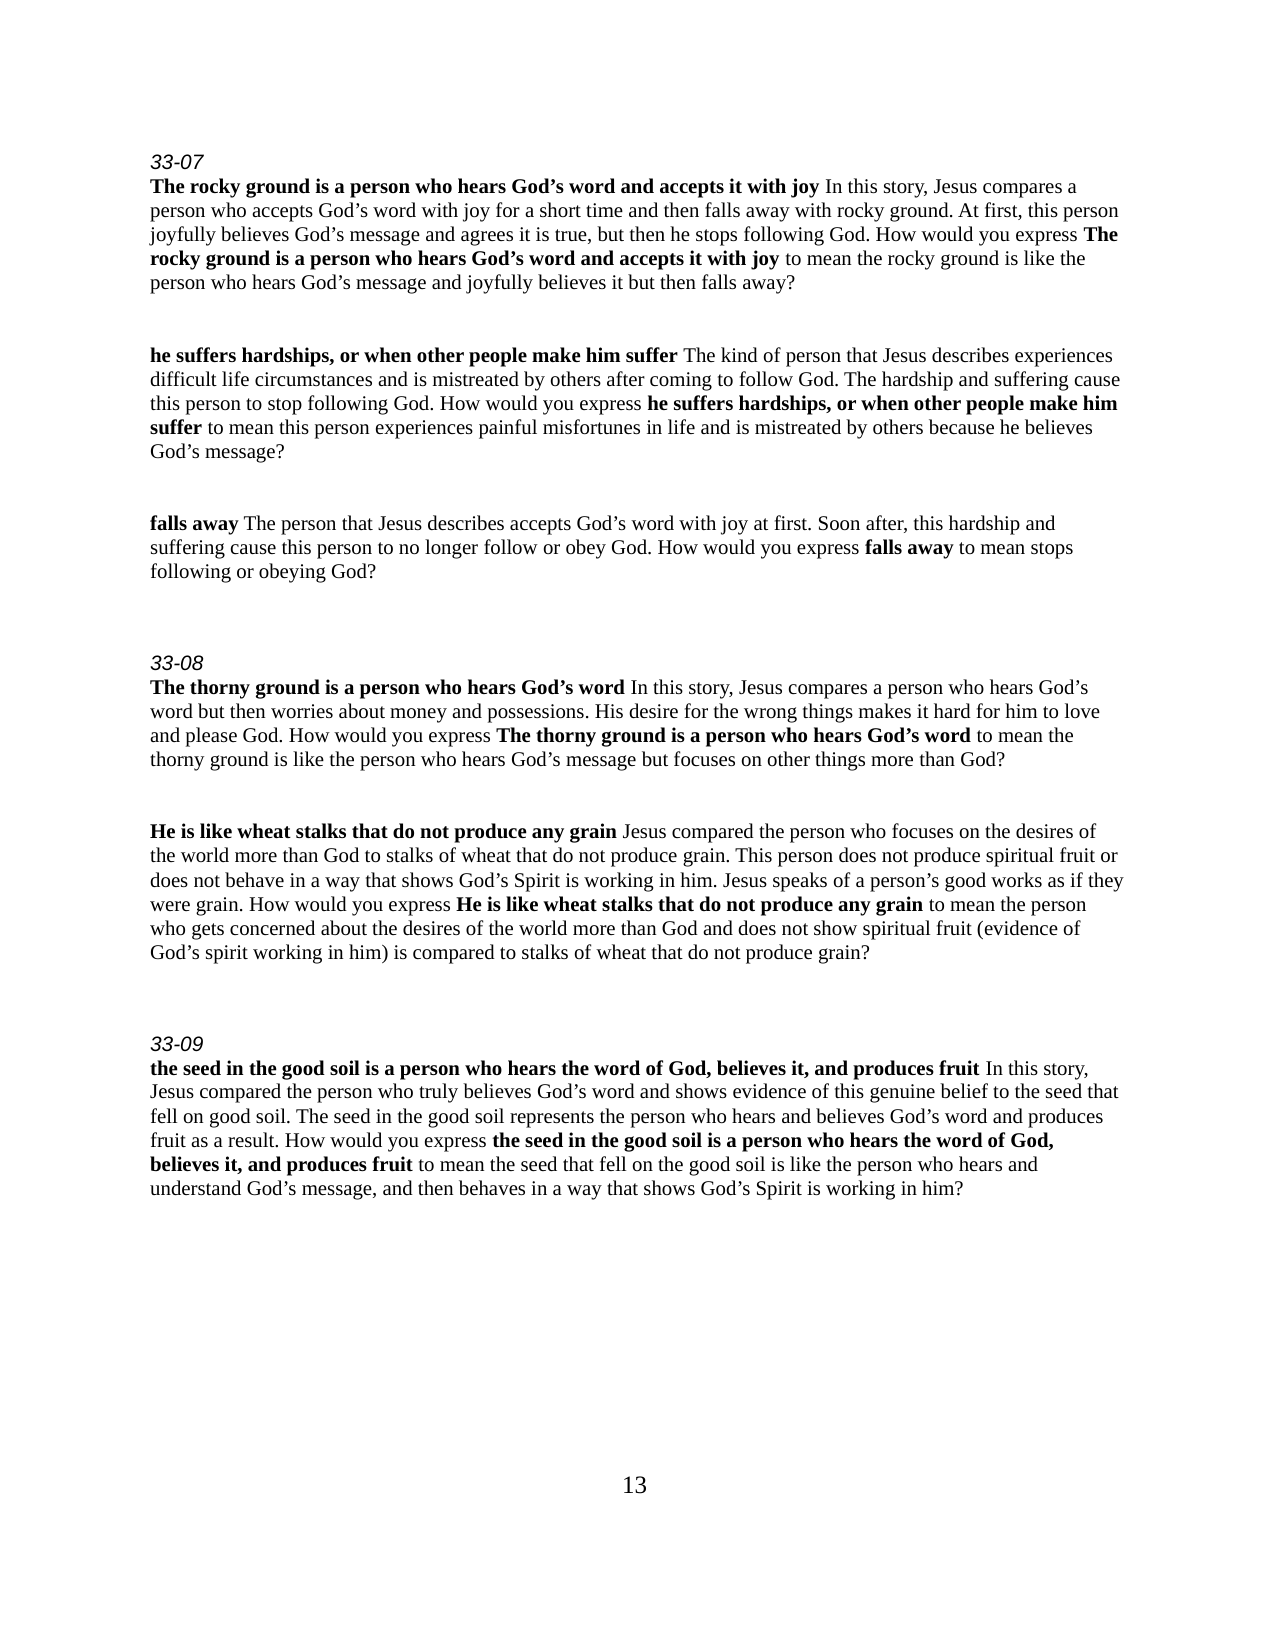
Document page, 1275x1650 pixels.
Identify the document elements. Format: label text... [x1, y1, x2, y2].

text the seed in the good soil is a person who hears the word of God, believes it, and produces fruit In this story, Jesus compared the person who truly believes God’s word and shows evidence of this genuine belief to the seed that fell on good soil. The seed in the good soil represents the person who hears and believes God’s word and produces fruit as a result. How would you express the seed in the good soil is a person who hears the word of God, believes it, and produces fruit to mean the seed that fell on the good soil is like the person who hears and understand God’s message, and then behaves in a way that shows God’s Spirit is working in him? [150, 1055, 1125, 1200]
text The thorny ground is a person who hears God’s word In this story, Jesus compares a person who hears God’s word but then worries about money and possessions. His desire for the wrong things makes it hard for him to love and please God. How would you express The thorny ground is a person who hears God’s word to mean the thorny ground is like the person who hears God’s message but focuses on other things more than God? [150, 675, 1125, 771]
subtitle 33-07 [150, 150, 1125, 174]
subtitle 33-09 [150, 1031, 1125, 1055]
subtitle 33-08 [150, 651, 1125, 675]
text falls away The person that Jesus describes accepts God’s word with joy at first. Soon after, this hardship and suffering cause this person to no longer follow or obey God. How would you express falls away to mean stops following or obeying God? [150, 511, 1125, 583]
text He is like wheat stalks that do not produce any grain Jesus compared the person who focuses on the desires of the world more than God to stalks of wheat that do not produce grain. This person does not produce spiritual fruit or does not behave in a way that shows God’s Spirit is working in him. Jesus speaks of a person’s good works as if they were grain. How would you express He is like wheat stalks that do not produce any grain to mean the person who gets concerned about the desires of the world more than God and does not show spiritual fruit (evidence of God’s spirit working in him) is compared to stalks of wheat that do not produce grain? [150, 819, 1125, 964]
text he suffers hardships, or when other people make him suffer The kind of person that Jesus describes experiences difficult life circumstances and is mistreated by others after coming to follow God. The hardship and suffering cause this person to stop following God. How would you express he suffers hardships, or when other people make him suffer to mean this person experiences painful misfortunes in life and is mistreated by others because he believes God’s message? [150, 342, 1125, 463]
text The rocky ground is a person who hears God’s word and accepts it with joy In this story, Jesus compares a person who accepts God’s word with joy for a short time and then falls away with rocky ground. At first, this person joyfully believes God’s message and agrees it is true, but then he stops following God. How would you express The rocky ground is a person who hears God’s word and accepts it with joy to mean the rocky ground is like the person who hears God’s message and joyfully believes it but then falls away? [150, 174, 1125, 294]
